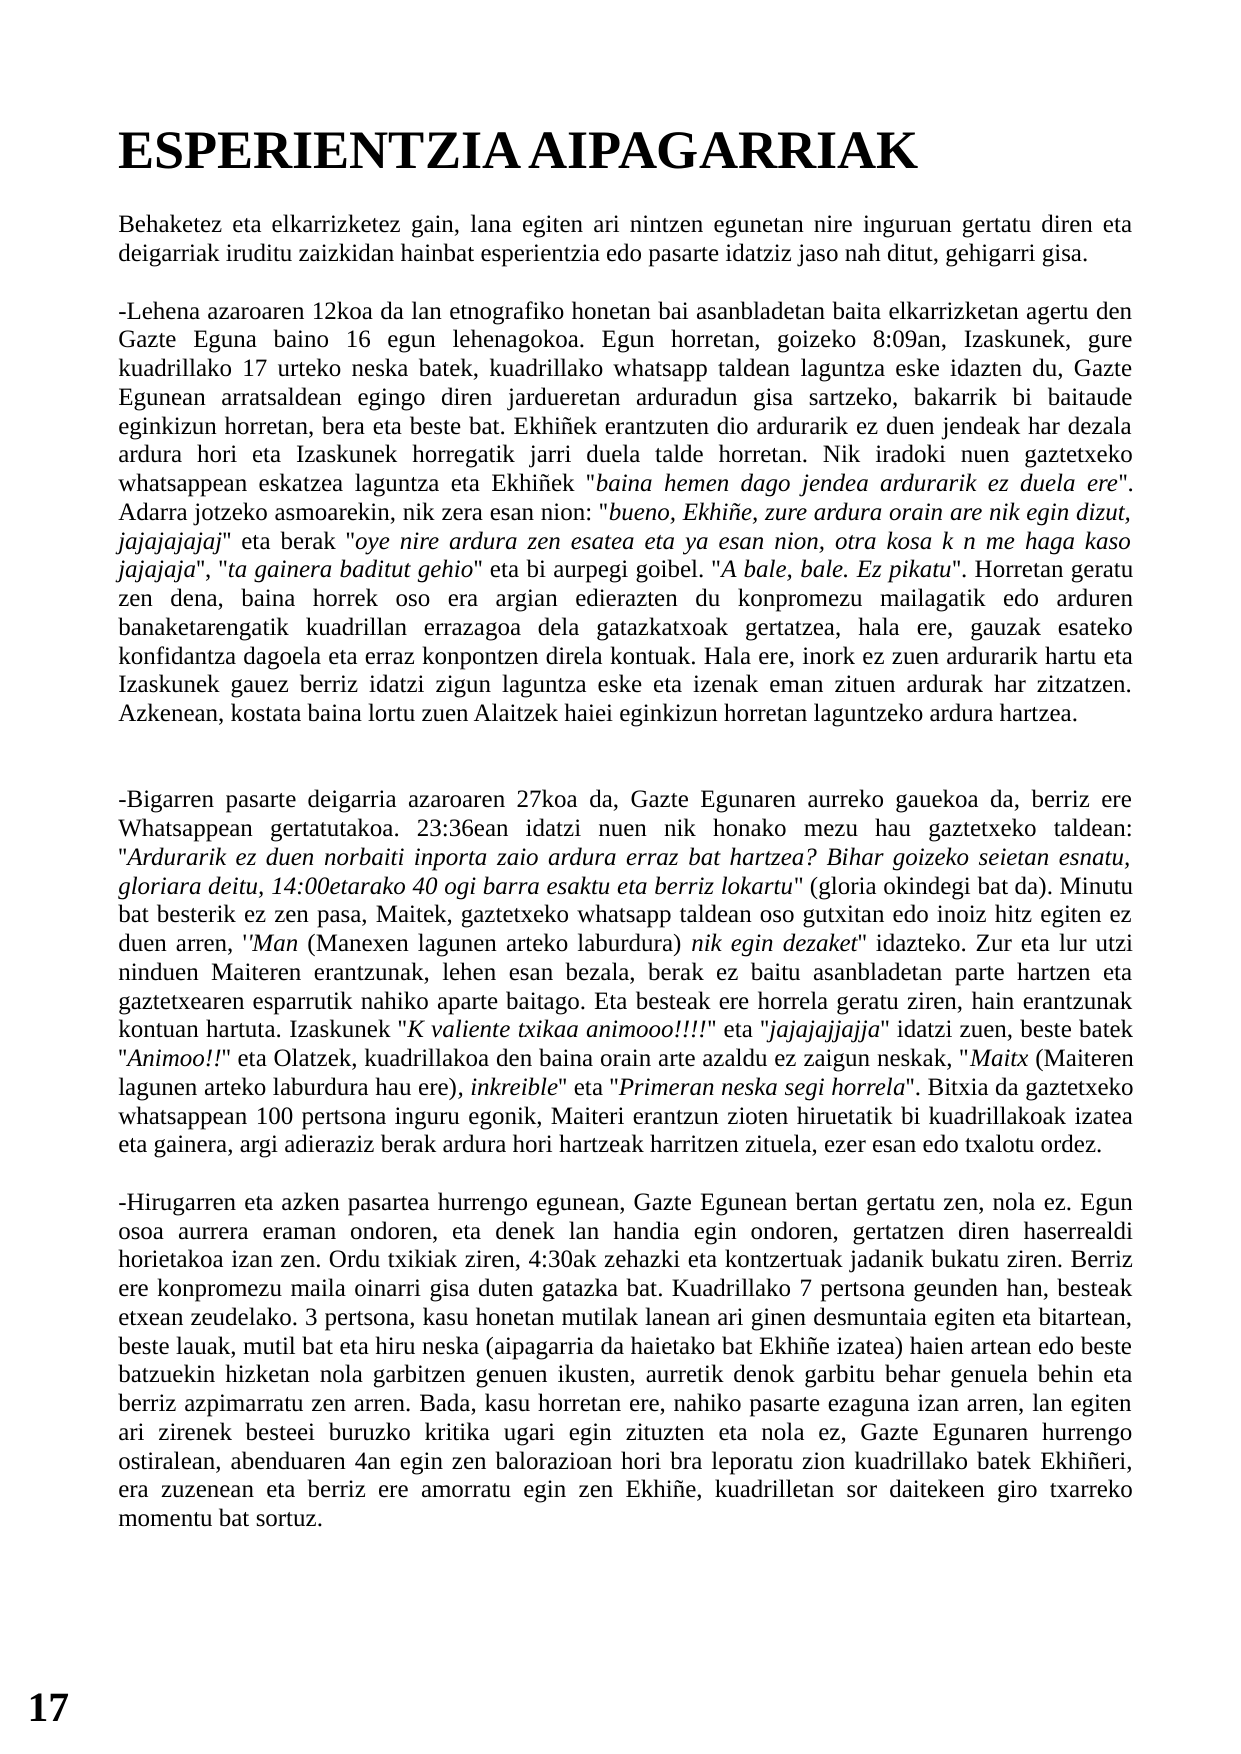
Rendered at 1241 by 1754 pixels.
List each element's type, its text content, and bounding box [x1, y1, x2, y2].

text ESPERIENTZIA AIPAGARRIAK [118, 118, 1134, 180]
text Behaketez eta elkarrizketez gain, lana egiten ari nintzen egunetan nire inguruan gertatu diren eta deigarriak iruditu zaizkidan hainbat esperientzia edo pasarte idatziz jaso nah ditut, gehigarri gisa. [118, 209, 1134, 267]
text -Hirugarren eta azken pasartea hurrengo egunean, Gazte Egunean bertan gertatu zen, nola ez. Egun osoa aurrera eraman ondoren, eta denek lan handia egin ondoren, gertatzen diren haserrealdi horietakoa izan zen. Ordu txikiak ziren, 4:30ak zehazki eta kontzertuak jadanik bukatu ziren. Berriz ere konpromezu maila oinarri gisa duten gatazka bat. Kuadrillako 7 pertsona geunden han, besteak etxean zeudelako. 3 pertsona, kasu honetan mutilak lanean ari ginen desmuntaia egiten eta bitartean, beste lauak, mutil bat eta hiru neska (aipagarria da haietako bat Ekhiñe izatea) haien artean edo beste batzuekin hizketan nola garbitzen genuen ikusten, aurretik denok garbitu behar genuela behin eta berriz azpimarratu zen arren. Bada, kasu horretan ere, nahiko pasarte ezaguna izan arren, lan egiten ari zirenek besteei buruzko kritika ugari egin zituzten eta nola ez, Gazte Egunaren hurrengo ostiralean, abenduaren 4an egin zen balorazioan hori bra leporatu zion kuadrillako batek Ekhiñeri, era zuzenean eta berriz ere amorratu egin zen Ekhiñe, kuadrilletan sor daitekeen giro txarreko momentu bat sortuz. [118, 1187, 1134, 1532]
text -Lehena azaroaren 12koa da lan etnografiko honetan bai asanbladetan baita elkarrizketan agertu den Gazte Eguna baino 16 egun lehenagokoa. Egun horretan, goizeko 8:09an, Izaskunek, gure kuadrillako 17 urteko neska batek, kuadrillako whatsapp taldean laguntza eske idazten du, Gazte Egunean arratsaldean egingo diren jardueretan arduradun gisa sartzeko, bakarrik bi baitaude eginkizun horretan, bera eta beste bat. Ekhiñek erantzuten dio ardurarik ez duen jendeak har dezala ardura hori eta Izaskunek horregatik jarri duela talde horretan. Nik iradoki nuen gaztetxeko whatsappean eskatzea laguntza eta Ekhiñek ''baina hemen dago jendea ardurarik ez duela ere''. Adarra jotzeko asmoarekin, nik zera esan nion: ''bueno, Ekhiñe, zure ardura orain are nik egin dizut, jajajajajaj'' eta berak ''oye nire ardura zen esatea eta ya esan nion, otra kosa k n me haga kaso jajajaja'', ''ta gainera baditut gehio'' eta bi aurpegi goibel. ''A bale, bale. Ez pikatu''. Horretan geratu zen dena, baina horrek oso era argian edierazten du konpromezu mailagatik edo arduren banaketarengatik kuadrillan errazagoa dela gatazkatxoak gertatzea, hala ere, gauzak esateko konfidantza dagoela eta erraz konpontzen direla kontuak. Hala ere, inork ez zuen ardurarik hartu eta Izaskunek gauez berriz idatzi zigun laguntza eske eta izenak eman zituen ardurak har zitzatzen. Azkenean, kostata baina lortu zuen Alaitzek haiei eginkizun horretan laguntzeko ardura hartzea. [118, 296, 1134, 727]
text -Bigarren pasarte deigarria azaroaren 27koa da, Gazte Egunaren aurreko gauekoa da, berriz ere Whatsappean gertatutakoa. 23:36ean idatzi nuen nik honako mezu hau gaztetxeko taldean: ''Ardurarik ez duen norbaiti inporta zaio ardura erraz bat hartzea? Bihar goizeko seietan esnatu, gloriara deitu, 14:00etarako 40 ogi barra esaktu eta berriz lokartu'' (gloria okindegi bat da). Minutu bat besterik ez zen pasa, Maitek, gaztetxeko whatsapp taldean oso gutxitan edo inoiz hitz egiten ez duen arren, ''Man (Manexen lagunen arteko laburdura) nik egin dezaket'' idazteko. Zur eta lur utzi ninduen Maiteren erantzunak, lehen esan bezala, berak ez baitu asanbladetan parte hartzen eta gaztetxearen esparrutik nahiko aparte baitago. Eta besteak ere horrela geratu ziren, hain erantzunak kontuan hartuta. Izaskunek ''K valiente txikaa animooo!!!!'' eta ''jajajajjajja'' idatzi zuen, beste batek ''Animoo!!'' eta Olatzek, kuadrillakoa den baina orain arte azaldu ez zaigun neskak, ''Maitx (Maiteren lagunen arteko laburdura hau ere), inkreible'' eta ''Primeran neska segi horrela''. Bitxia da gaztetxeko whatsappean 100 pertsona inguru egonik, Maiteri erantzun zioten hiruetatik bi kuadrillakoak izatea eta gainera, argi adieraziz berak ardura hori hartzeak harritzen zituela, ezer esan edo txalotu ordez. [118, 784, 1134, 1158]
